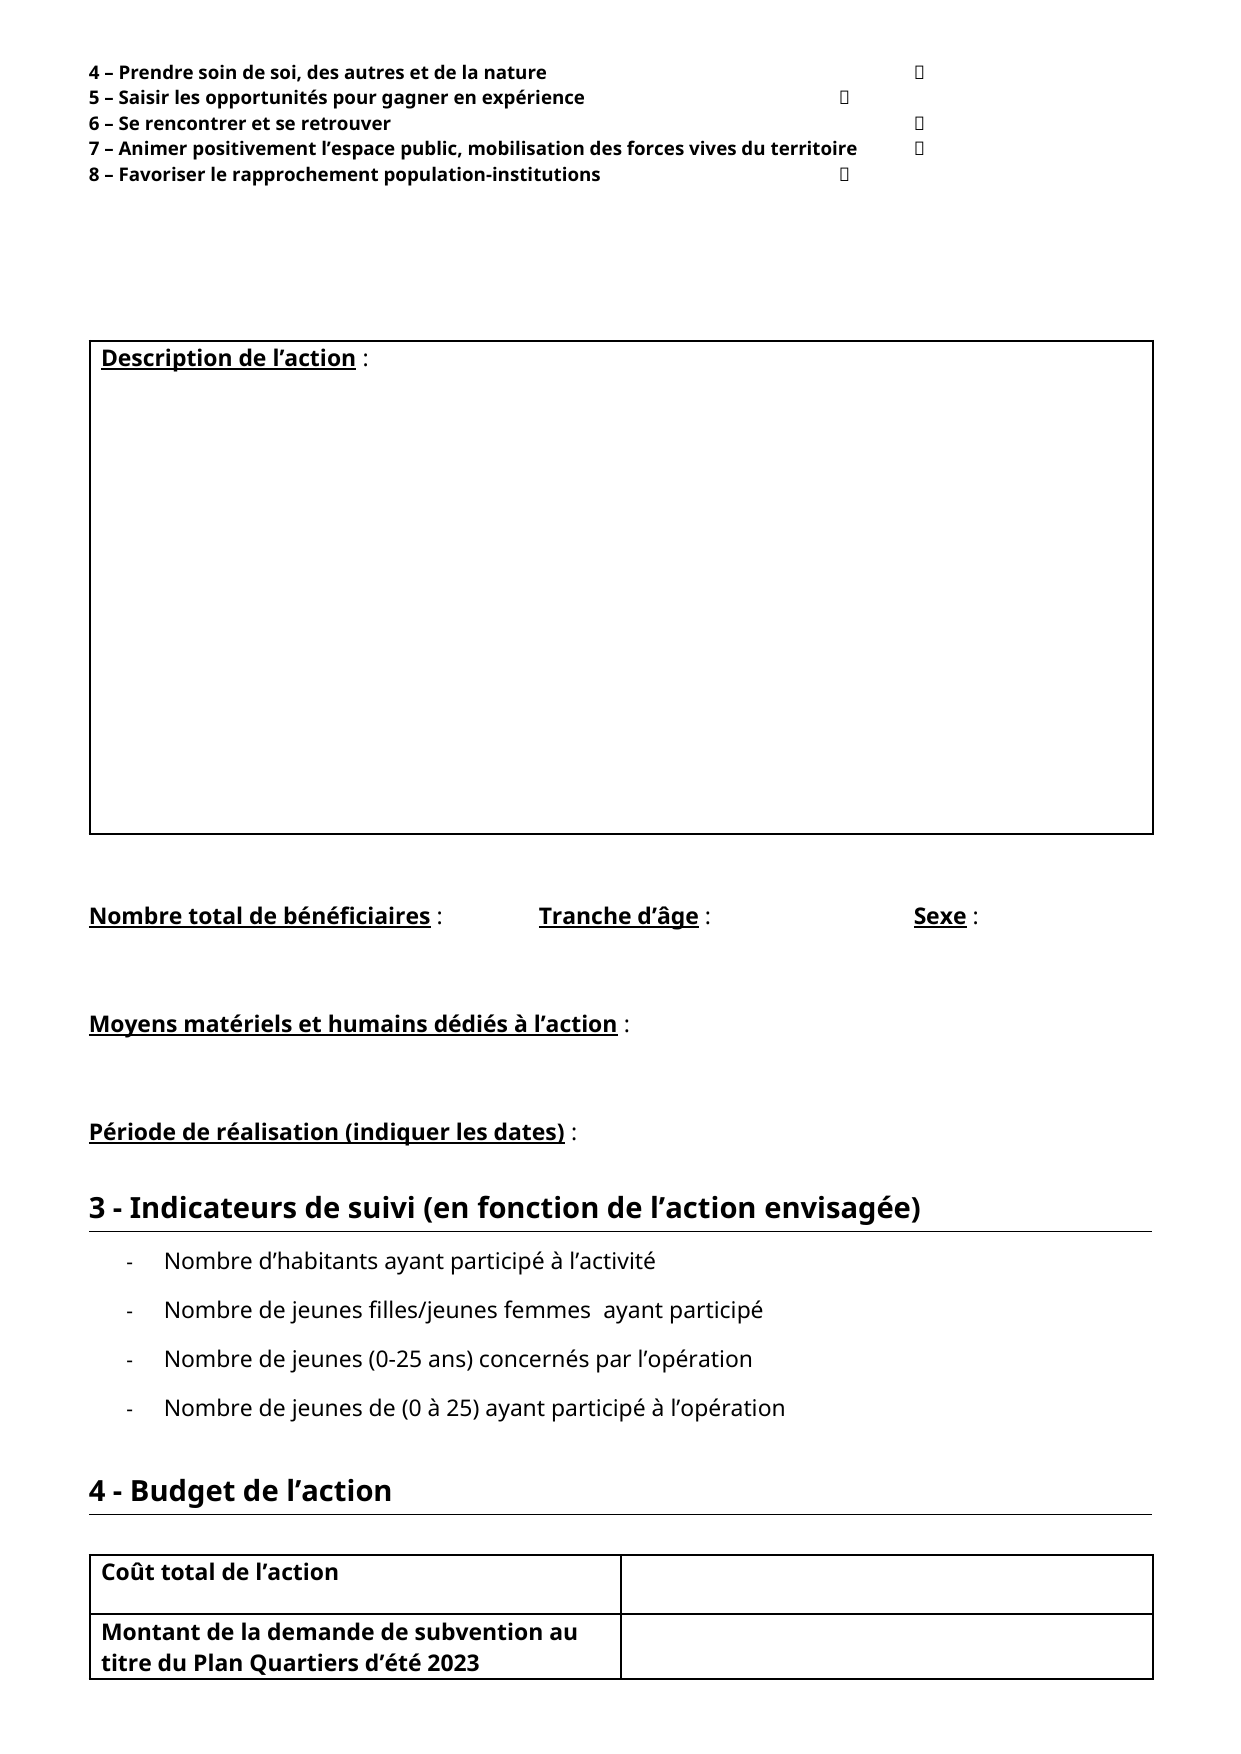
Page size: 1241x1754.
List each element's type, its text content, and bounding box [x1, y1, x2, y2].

text 5 – Saisir les opportunités pour gagner en expérience  [88, 84, 1152, 110]
text 4 - Budget de l’action [88, 1471, 1152, 1515]
table_header Description de l’action : [91, 342, 1152, 833]
table_cell Montant de la demande de subvention au titre du Plan Quartiers d’été 2023 [91, 1615, 620, 1678]
list Nombre de jeunes de (0 à 25) ayant participé à l’opération [126, 1386, 1152, 1428]
text Nombre total de bénéficiaires : Tranche d’âge : Sexe : [88, 900, 1152, 931]
text 7 – Animer positivement l’espace public, mobilisation des forces vives du territoire  [88, 136, 1152, 161]
text 6 – Se rencontrer et se retrouver  [88, 110, 1152, 136]
text 3 - Indicateurs de suivi (en fonction de l’action envisagée) [88, 1187, 1152, 1232]
text 8 – Favoriser le rapprochement population-institutions  [88, 161, 1152, 187]
list Nombre d’habitants ayant participé à l’activité [126, 1238, 1152, 1281]
text Moyens matériels et humains dédiés à l’action : [88, 1008, 1152, 1039]
table_header Coût total de l’action [91, 1556, 620, 1613]
list Nombre de jeunes (0-25 ans) concernés par l’opération [126, 1336, 1152, 1379]
table_cell [622, 1615, 1152, 1678]
table_header [622, 1556, 1152, 1613]
list Nombre de jeunes filles/jeunes femmes ayant participé [126, 1287, 1152, 1330]
text 4 – Prendre soin de soi, des autres et de la nature  [88, 59, 1152, 84]
text Période de réalisation (indiquer les dates) : [88, 1116, 1152, 1147]
